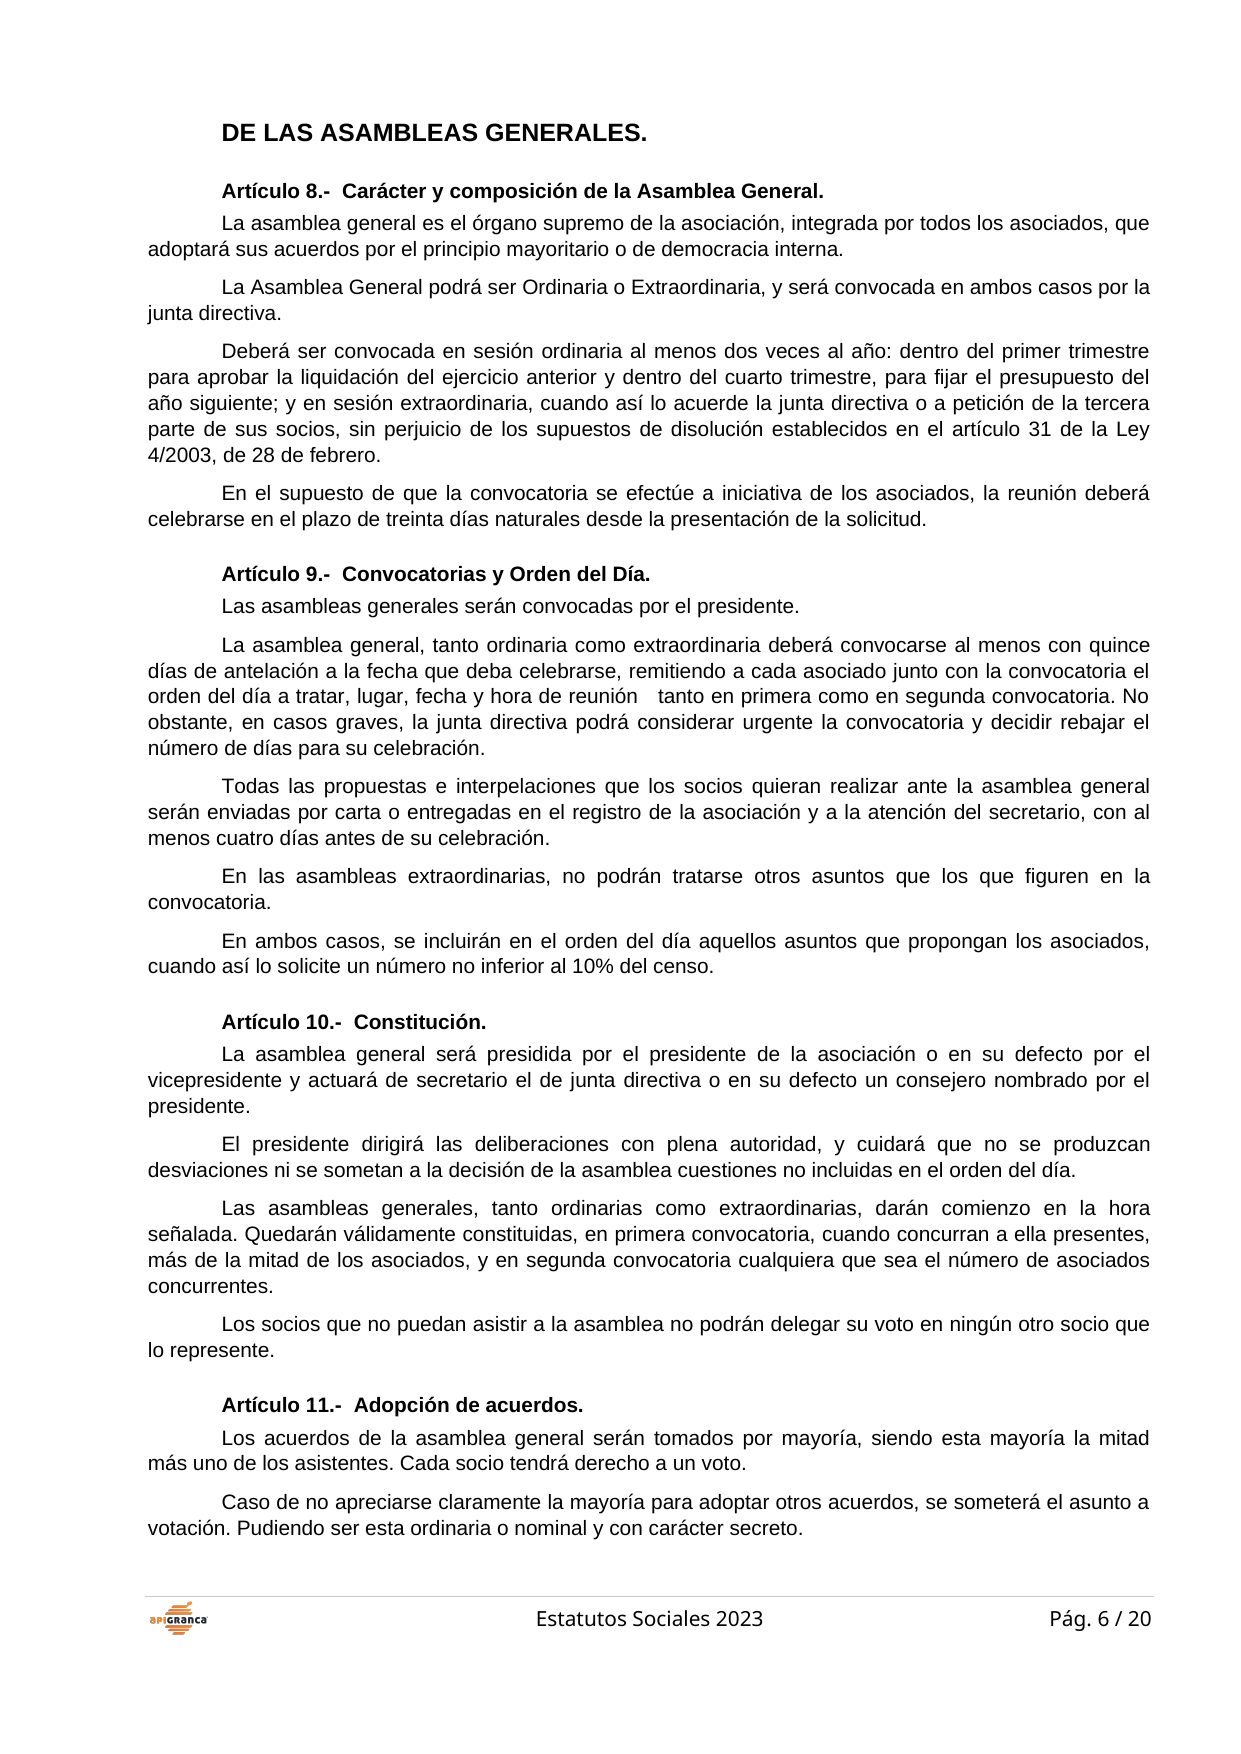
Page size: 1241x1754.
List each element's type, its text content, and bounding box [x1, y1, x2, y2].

text Deberá ser convocada en sesión ordinaria al menos dos veces al año: dentro del primer trimestre para aprobar la liquidación del ejercicio anterior y dentro del cuarto trimestre, para fijar el presupuesto del año siguiente; y en sesión extraordinaria, cuando así lo acuerde la junta directiva o a petición de la tercera parte de sus socios, sin perjuicio de los supuestos de disolución establecidos en el artículo 31 de la Ley 4/2003, de 28 de febrero. [148, 339, 1152, 467]
text Las asambleas generales serán convocadas por el presidente. [148, 594, 1152, 618]
text En ambos casos, se incluirán en el orden del día aquellos asuntos que propongan los asociados, cuando así lo solicite un número no inferior al 10% del censo. [148, 928, 1152, 978]
subtitle Convocatorias y Orden del Día. [148, 562, 1152, 586]
text La asamblea general, tanto ordinaria como extraordinaria deberá convocarse al menos con quince días de antelación a la fecha que deba celebrarse, remitiendo a cada asociado junto con la convocatoria el orden del día a tratar, lugar, fecha y hora de reunión tanto en primera como en segunda convocatoria. No obstante, en casos graves, la junta directiva podrá considerar urgente la convocatoria y decidir rebajar el número de días para su celebración. [148, 633, 1152, 760]
subtitle Adopción de acuerdos. [148, 1393, 1152, 1417]
subtitle Constitución. [148, 1010, 1152, 1034]
text En las asambleas extraordinarias, no podrán tratarse otros asuntos que los que figuren en la convocatoria. [148, 864, 1152, 914]
text Los acuerdos de la asamblea general serán tomados por mayoría, siendo esta mayoría la mitad más uno de los asistentes. Cada socio tendrá derecho a un voto. [148, 1425, 1152, 1475]
text La asamblea general será presidida por el presidente de la asociación o en su defecto por el vicepresidente y actuará de secretario el de junta directiva o en su defecto un consejero nombrado por el presidente. [148, 1042, 1152, 1118]
text DE LAS ASAMBLEAS GENERALES. [148, 118, 1152, 147]
text Las asambleas generales, tanto ordinarias como extraordinarias, darán comienzo en la hora señalada. Quedarán válidamente constituidas, en primera convocatoria, cuando concurran a ella presentes, más de la mitad de los asociados, y en segunda convocatoria cualquiera que sea el número de asociados concurrentes. [148, 1196, 1152, 1298]
text Caso de no apreciarse claramente la mayoría para adoptar otros acuerdos, se someterá el asunto a votación. Pudiendo ser esta ordinaria o nominal y con carácter secreto. [148, 1489, 1152, 1539]
text En el supuesto de que la convocatoria se efectúe a iniciativa de los asociados, la reunión deberá celebrarse en el plazo de treinta días naturales desde la presentación de la solicitud. [148, 481, 1152, 531]
text El presidente dirigirá las deliberaciones con plena autoridad, y cuidará que no se produzcan desviaciones ni se sometan a la decisión de la asamblea cuestiones no incluidas en el orden del día. [148, 1132, 1152, 1182]
subtitle Carácter y composición de la Asamblea General. [148, 179, 1152, 203]
text Los socios que no puedan asistir a la asamblea no podrán delegar su voto en ningún otro socio que lo represente. [148, 1312, 1152, 1362]
text La asamblea general es el órgano supremo de la asociación, integrada por todos los asociados, que adoptará sus acuerdos por el principio mayoritario o de democracia interna. [148, 211, 1152, 261]
text La Asamblea General podrá ser Ordinaria o Extraordinaria, y será convocada en ambos casos por la junta directiva. [148, 275, 1152, 325]
text Todas las propuestas e interpelaciones que los socios quieran realizar ante la asamblea general serán enviadas por carta o entregadas en el registro de la asociación y a la atención del secretario, con al menos cuatro días antes de su celebración. [148, 774, 1152, 850]
picture [146, 1600, 211, 1637]
